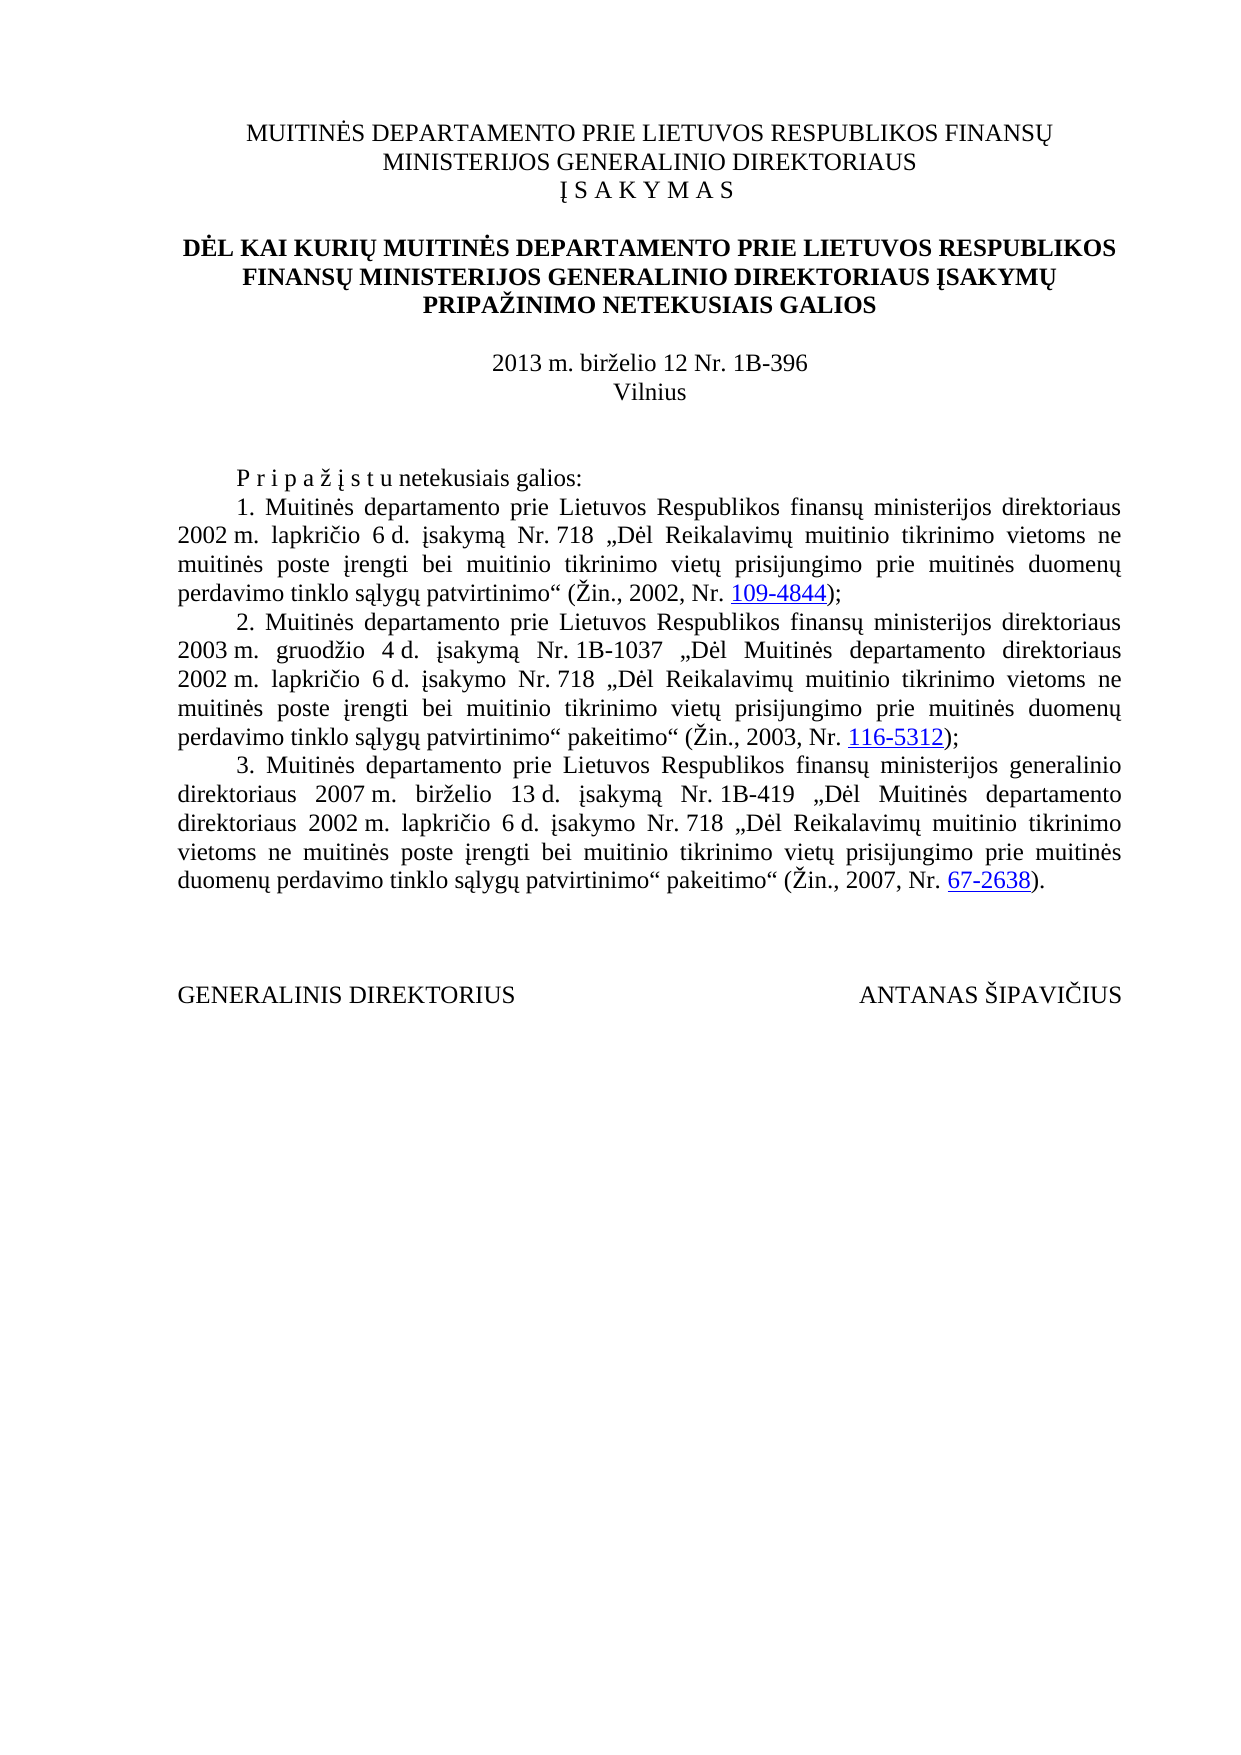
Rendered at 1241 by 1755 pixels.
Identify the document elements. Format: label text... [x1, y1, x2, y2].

text Vilnius [177, 377, 1122, 406]
text P r i p a ž į s t u netekusiais galios: [177, 463, 1122, 492]
text MUITINĖS DEPARTAMENTO PRIE LIETUVOS RESPUBLIKOS FINANSŲ MINISTERIJOS GENERALINIO DIREKTORIAUS [177, 118, 1122, 176]
text 2. Muitinės departamento prie Lietuvos Respublikos finansų ministerijos direktoriaus 2003 m. gruodžio 4 d. įsakymą Nr. 1B-1037 „Dėl Muitinės departamento direktoriaus 2002 m. lapkričio 6 d. įsakymo Nr. 718 „Dėl Reikalavimų muitinio tikrinimo vietoms ne muitinės poste įrengti bei muitinio tikrinimo vietų prisijungimo prie muitinės duomenų perdavimo tinklo sąlygų patvirtinimo“ pakeitimo“ (Žin., 2003, Nr. 116-5312); [177, 607, 1122, 751]
text Generalinis direktorius Antanas Šipavičius [177, 981, 1122, 1009]
text 1. Muitinės departamento prie Lietuvos Respublikos finansų ministerijos direktoriaus 2002 m. lapkričio 6 d. įsakymą Nr. 718 „Dėl Reikalavimų muitinio tikrinimo vietoms ne muitinės poste įrengti bei muitinio tikrinimo vietų prisijungimo prie muitinės duomenų perdavimo tinklo sąlygų patvirtinimo“ (Žin., 2002, Nr. 109-4844); [177, 492, 1122, 607]
text Į S A K Y M A S [177, 176, 1122, 204]
text DĖL KAI KURIŲ MUITINĖS DEPARTAMENTO PRIE LIETUVOS RESPUBLIKOS FINANSŲ MINISTERIJOS GENERALINIO DIREKTORIAUS ĮSAKYMŲ PRIPAŽINIMO NETEKUSIAIS GALIOS [177, 233, 1122, 319]
text 3. Muitinės departamento prie Lietuvos Respublikos finansų ministerijos generalinio direktoriaus 2007 m. birželio 13 d. įsakymą Nr. 1B-419 „Dėl Muitinės departamento direktoriaus 2002 m. lapkričio 6 d. įsakymo Nr. 718 „Dėl Reikalavimų muitinio tikrinimo vietoms ne muitinės poste įrengti bei muitinio tikrinimo vietų prisijungimo prie muitinės duomenų perdavimo tinklo sąlygų patvirtinimo“ pakeitimo“ (Žin., 2007, Nr. 67-2638). [177, 751, 1122, 894]
text 2013 m. birželio 12 Nr. 1B-396 [177, 348, 1122, 377]
